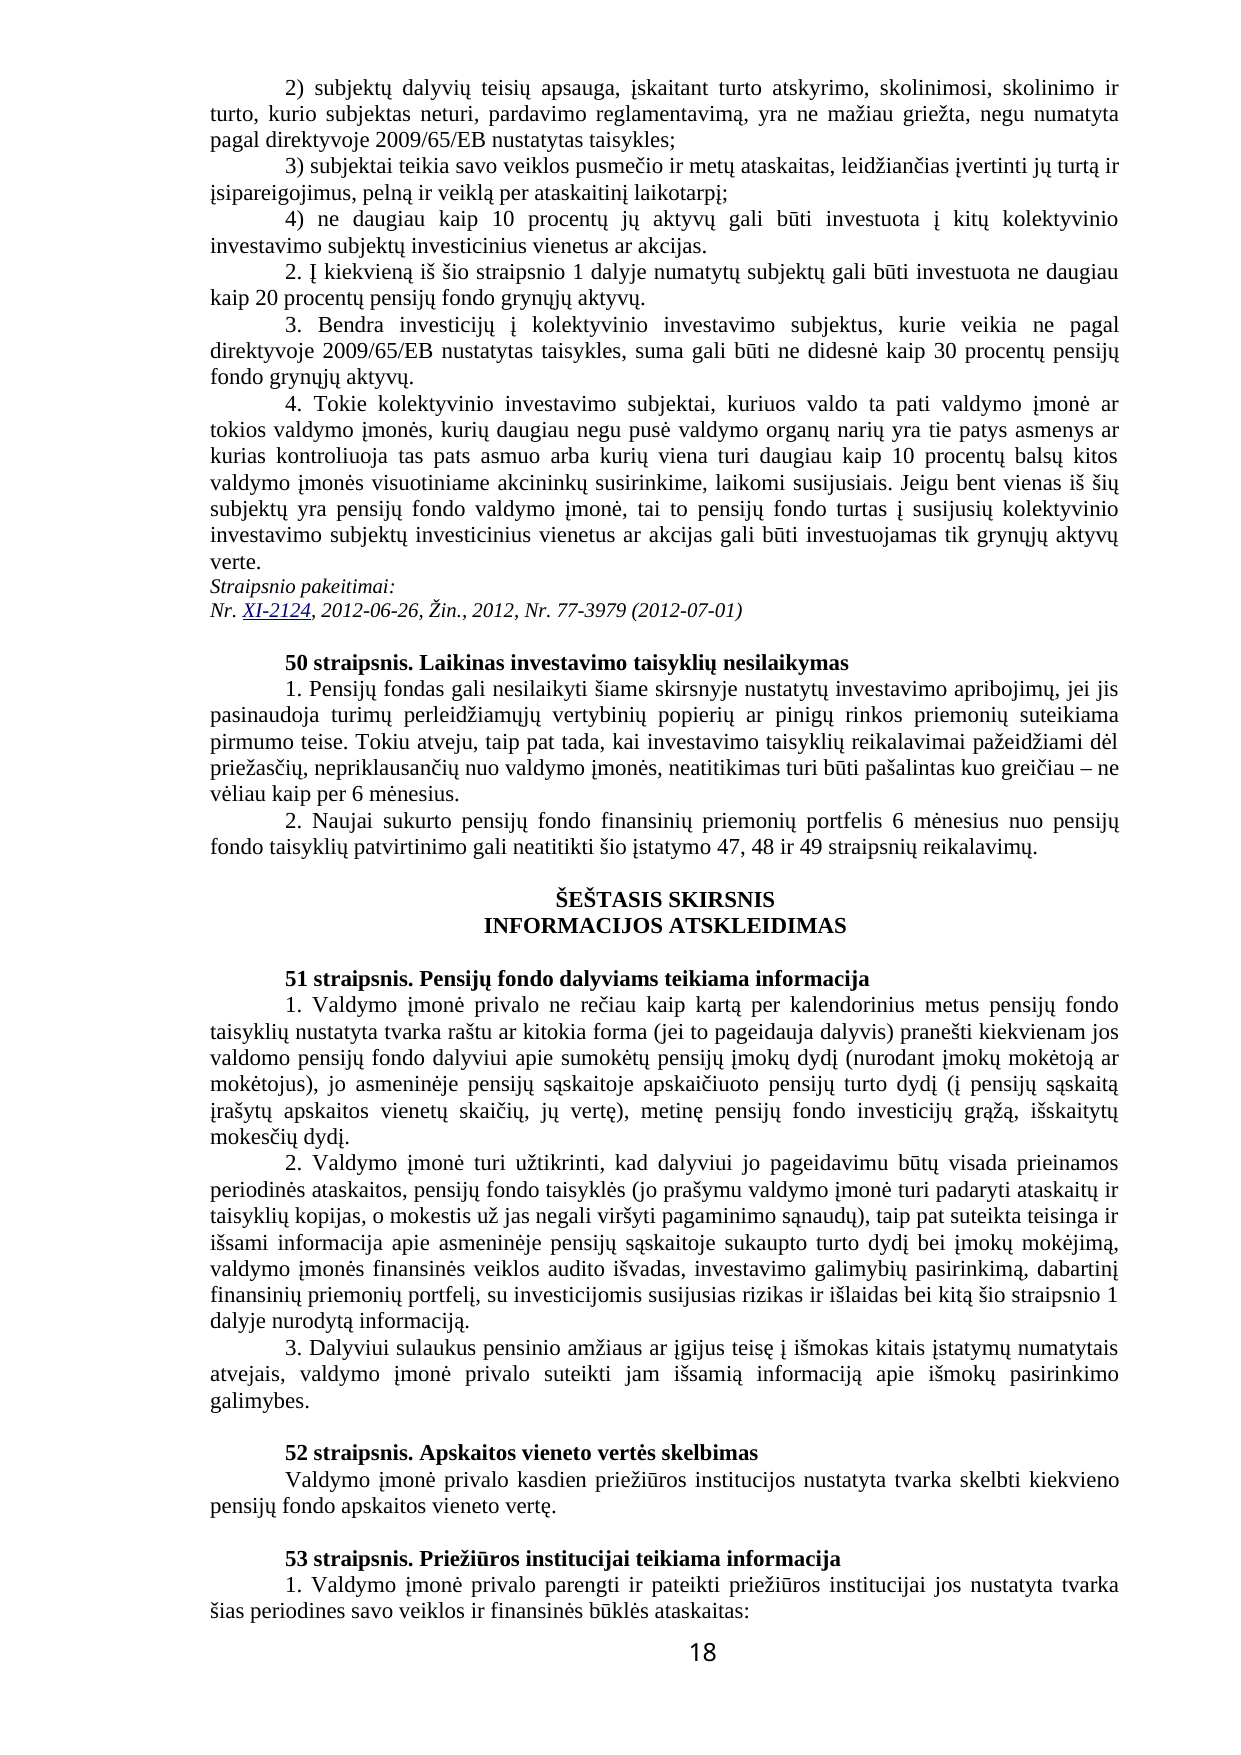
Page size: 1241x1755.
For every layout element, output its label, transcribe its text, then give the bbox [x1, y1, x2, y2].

text 2. Į kiekvieną iš šio straipsnio 1 dalyje numatytų subjektų gali būti investuota ne daugiau kaip 20 procentų pensijų fondo grynųjų aktyvų. [210, 258, 1120, 311]
text INFORMACIJOS ATSKLEIDIMAS [210, 912, 1120, 939]
text ŠEŠTASIS SKIRSNIS [210, 886, 1120, 912]
text 2. Naujai sukurto pensijų fondo finansinių priemonių portfelis 6 mėnesius nuo pensijų fondo taisyklių patvirtinimo gali neatitikti šio įstatymo 47, 48 ir 49 straipsnių reikalavimų. [210, 807, 1120, 859]
text 1. Valdymo įmonė privalo ne rečiau kaip kartą per kalendorinius metus pensijų fondo taisyklių nustatyta tvarka raštu ar kitokia forma (jei to pageidauja dalyvis) pranešti kiekvienam jos valdomo pensijų fondo dalyviui apie sumokėtų pensijų įmokų dydį (nurodant įmokų mokėtoją ar mokėtojus), jo asmeninėje pensijų sąskaitoje apskaičiuoto pensijų turto dydį (į pensijų sąskaitą įrašytų apskaitos vienetų skaičių, jų vertę), metinę pensijų fondo investicijų grąžą, išskaitytų mokesčių dydį. [210, 991, 1120, 1149]
text 2) subjektų dalyvių teisių apsauga, įskaitant turto atskyrimo, skolinimosi, skolinimo ir turto, kurio subjektas neturi, pardavimo reglamentavimą, yra ne mažiau griežta, negu numatyta pagal direktyvoje 2009/65/EB nustatytas taisykles; [210, 73, 1120, 153]
text 2. Valdymo įmonė turi užtikrinti, kad dalyviui jo pageidavimu būtų visada prieinamos periodinės ataskaitos, pensijų fondo taisyklės (jo prašymu valdymo įmonė turi padaryti ataskaitų ir taisyklių kopijas, o mokestis už jas negali viršyti pagaminimo sąnaudų), taip pat suteikta teisinga ir išsami informacija apie asmeninėje pensijų sąskaitoje sukaupto turto dydį bei įmokų mokėjimą, valdymo įmonės finansinės veiklos audito išvadas, investavimo galimybių pasirinkimą, dabartinį finansinių priemonių portfelį, su investicijomis susijusias rizikas ir išlaidas bei kitą šio straipsnio 1 dalyje nurodytą informaciją. [210, 1149, 1120, 1334]
text 1. Pensijų fondas gali nesilaikyti šiame skirsnyje nustatytų investavimo apribojimų, jei jis pasinaudoja turimų perleidžiamųjų vertybinių popierių ar pinigų rinkos priemonių suteikiama pirmumo teise. Tokiu atveju, taip pat tada, kai investavimo taisyklių reikalavimai pažeidžiami dėl priežasčių, nepriklausančių nuo valdymo įmonės, neatitikimas turi būti pašalintas kuo greičiau – ne vėliau kaip per 6 mėnesius. [210, 675, 1120, 807]
text Valdymo įmonė privalo kasdien priežiūros institucijos nustatyta tvarka skelbti kiekvieno pensijų fondo apskaitos vieneto vertę. [210, 1466, 1120, 1518]
text 3) subjektai teikia savo veiklos pusmečio ir metų ataskaitas, leidžiančias įvertinti jų turtą ir įsipareigojimus, pelną ir veiklą per ataskaitinį laikotarpį; [210, 153, 1120, 205]
text 4) ne daugiau kaip 10 procentų jų aktyvų gali būti investuota į kitų kolektyvinio investavimo subjektų investicinius vienetus ar akcijas. [210, 205, 1120, 258]
text 50 straipsnis. Laikinas investavimo taisyklių nesilaikymas [210, 649, 1120, 675]
text 52 straipsnis. Apskaitos vieneto vertės skelbimas [210, 1439, 1120, 1466]
text Nr. XI-2124, 2012-06-26, Žin., 2012, Nr. 77-3979 (2012-07-01) [210, 598, 1120, 622]
text 53 straipsnis. Priežiūros institucijai teikiama informacija [210, 1545, 1120, 1571]
text Straipsnio pakeitimai: [210, 574, 1120, 598]
text 1. Valdymo įmonė privalo parengti ir pateikti priežiūros institucijai jos nustatyta tvarka šias periodines savo veiklos ir finansinės būklės ataskaitas: [210, 1571, 1120, 1624]
text 4. Tokie kolektyvinio investavimo subjektai, kuriuos valdo ta pati valdymo įmonė ar tokios valdymo įmonės, kurių daugiau negu pusė valdymo organų narių yra tie patys asmenys ar kurias kontroliuoja tas pats asmuo arba kurių viena turi daugiau kaip 10 procentų balsų kitos valdymo įmonės visuotiniame akcininkų susirinkime, laikomi susijusiais. Jeigu bent vienas iš šių subjektų yra pensijų fondo valdymo įmonė, tai to pensijų fondo turtas į susijusių kolektyvinio investavimo subjektų investicinius vienetus ar akcijas gali būti investuojamas tik grynųjų aktyvų verte. [210, 390, 1120, 574]
text 3. Dalyviui sulaukus pensinio amžiaus ar įgijus teisę į išmokas kitais įstatymų numatytais atvejais, valdymo įmonė privalo suteikti jam išsamią informaciją apie išmokų pasirinkimo galimybes. [210, 1334, 1120, 1413]
text 51 straipsnis. Pensijų fondo dalyviams teikiama informacija [210, 965, 1120, 991]
text 3. Bendra investicijų į kolektyvinio investavimo subjektus, kurie veikia ne pagal direktyvoje 2009/65/EB nustatytas taisykles, suma gali būti ne didesnė kaip 30 procentų pensijų fondo grynųjų aktyvų. [210, 311, 1120, 390]
